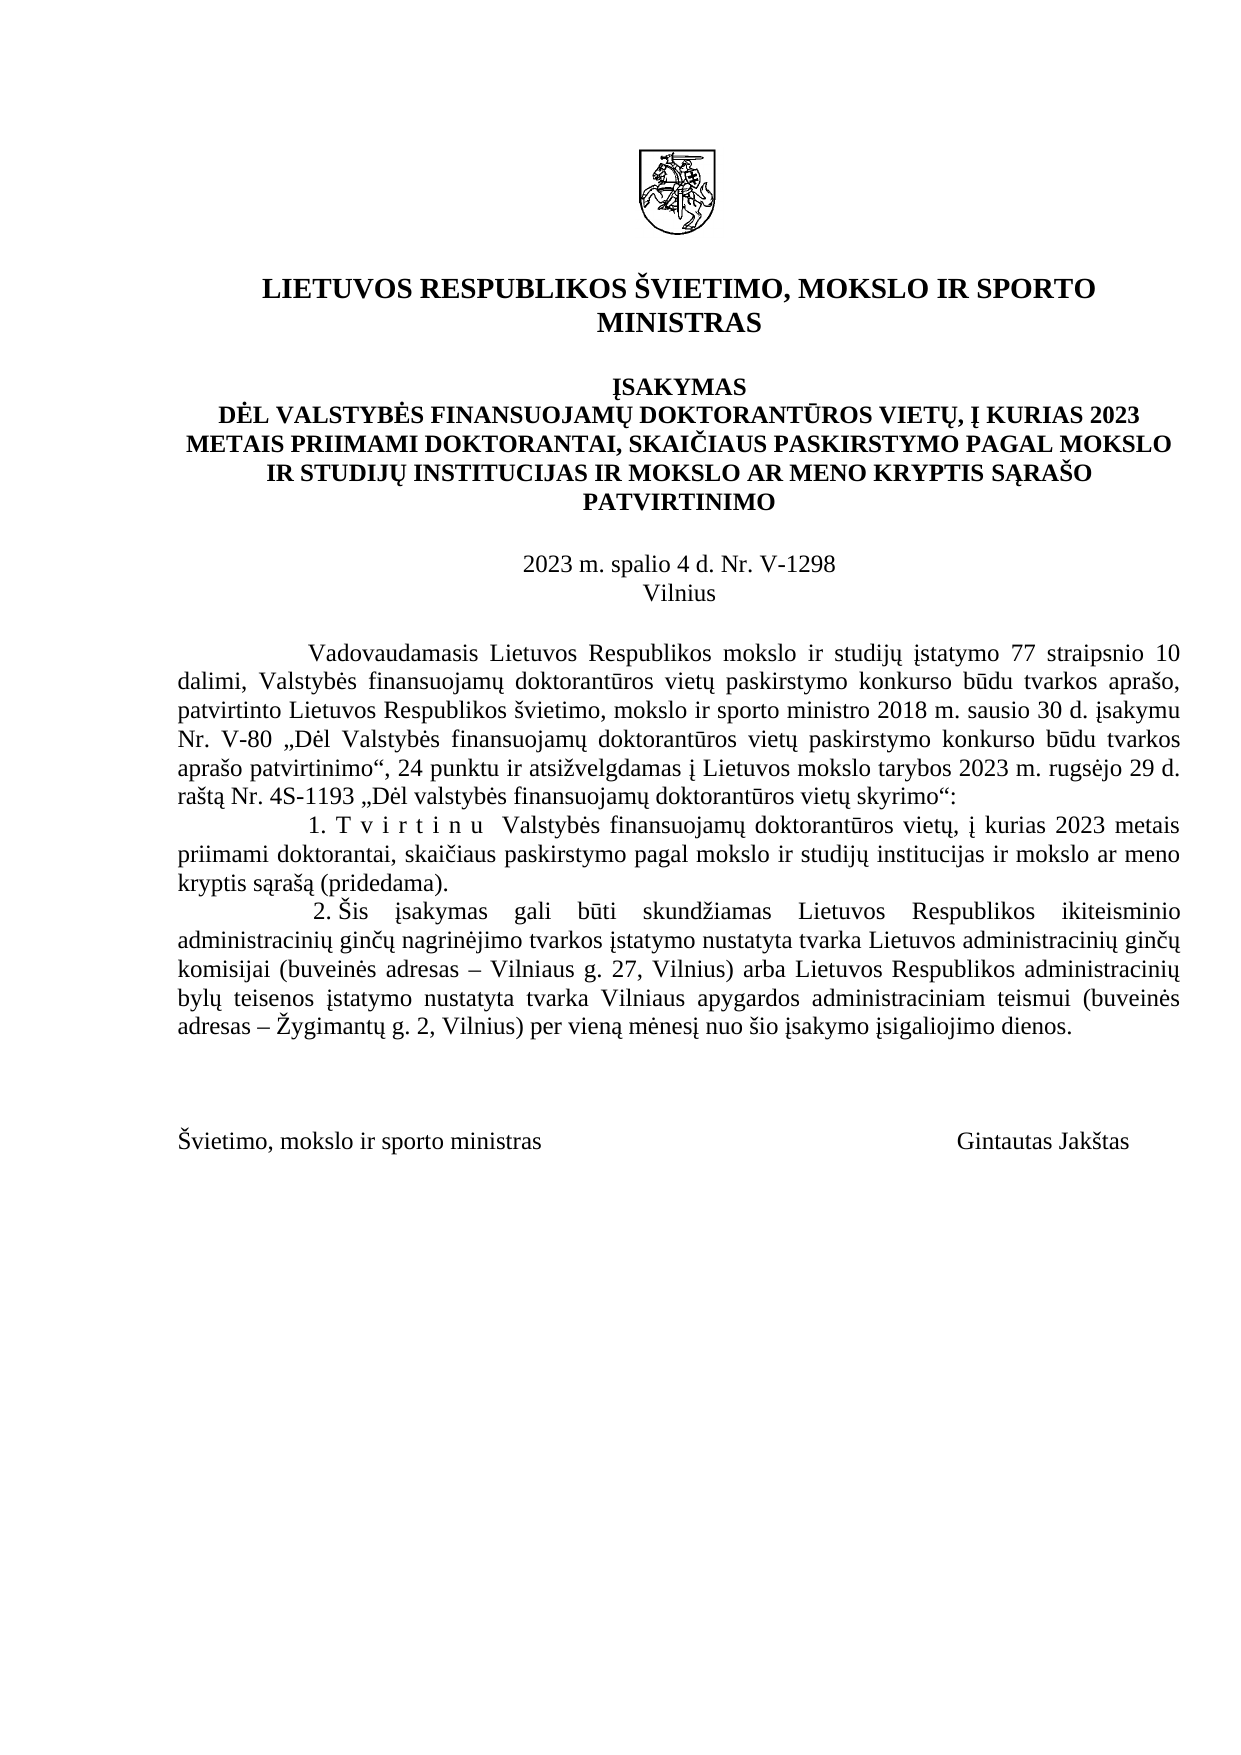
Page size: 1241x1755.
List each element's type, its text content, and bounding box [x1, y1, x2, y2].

text ĮSAKYMAS [177, 372, 1181, 401]
text 1. T v i r t i n u Valstybės finansuojamų doktorantūros vietų, į kurias 2023 metais priimami doktorantai, skaičiaus paskirstymo pagal mokslo ir studijų institucijas ir mokslo ar meno kryptis sąrašą (pridedama). [177, 810, 1181, 896]
text DĖL VALSTYBĖS FINANSUOJAMŲ DOKTORANTŪROS VIETŲ, Į KURIAS 2023 METAIS PRIIMAMI DOKTORANTAI, SKAIČIAUS PASKIRSTYMO PAGAL MOKSLO IR STUDIJŲ INSTITUCIJAS IR MOKSLO AR MENO KRYPTIS SĄRAŠO PATVIRTINIMO [177, 401, 1181, 516]
text Vilnius [177, 578, 1181, 607]
text 2. Šis įsakymas gali būti skundžiamas Lietuvos Respublikos ikiteisminio administracinių ginčų nagrinėjimo tvarkos įstatymo nustatyta tvarka Lietuvos administracinių ginčų komisijai (buveinės adresas – Vilniaus g. 27, Vilnius) arba Lietuvos Respublikos administracinių bylų teisenos įstatymo nustatyta tvarka Vilniaus apygardos administraciniam teismui (buveinės adresas – Žygimantų g. 2, Vilnius) per vieną mėnesį nuo šio įsakymo įsigaliojimo dienos. [177, 896, 1181, 1040]
text Švietimo, mokslo ir sporto ministras Gintautas Jakštas [177, 1126, 1181, 1155]
subtitle 2023 m. spalio 4 d. Nr. V-1298 [177, 549, 1181, 578]
text Vadovaudamasis Lietuvos Respublikos mokslo ir studijų įstatymo 77 straipsnio 10 dalimi, Valstybės finansuojamų doktorantūros vietų paskirstymo konkurso būdu tvarkos aprašo, patvirtinto Lietuvos Respublikos švietimo, mokslo ir sporto ministro 2018 m. sausio 30 d. įsakymu Nr. V-80 „Dėl Valstybės finansuojamų doktorantūros vietų paskirstymo konkurso būdu tvarkos aprašo patvirtinimo“, 24 punktu ir atsižvelgdamas į Lietuvos mokslo tarybos 2023 m. rugsėjo 29 d. raštą Nr. 4S-1193 „Dėl valstybės finansuojamų doktorantūros vietų skyrimo“: [177, 638, 1181, 810]
text LIETUVOS RESPUBLIKOS ŠVIETIMO, MOKSLO IR SPORTO MINISTRAS [177, 271, 1181, 338]
